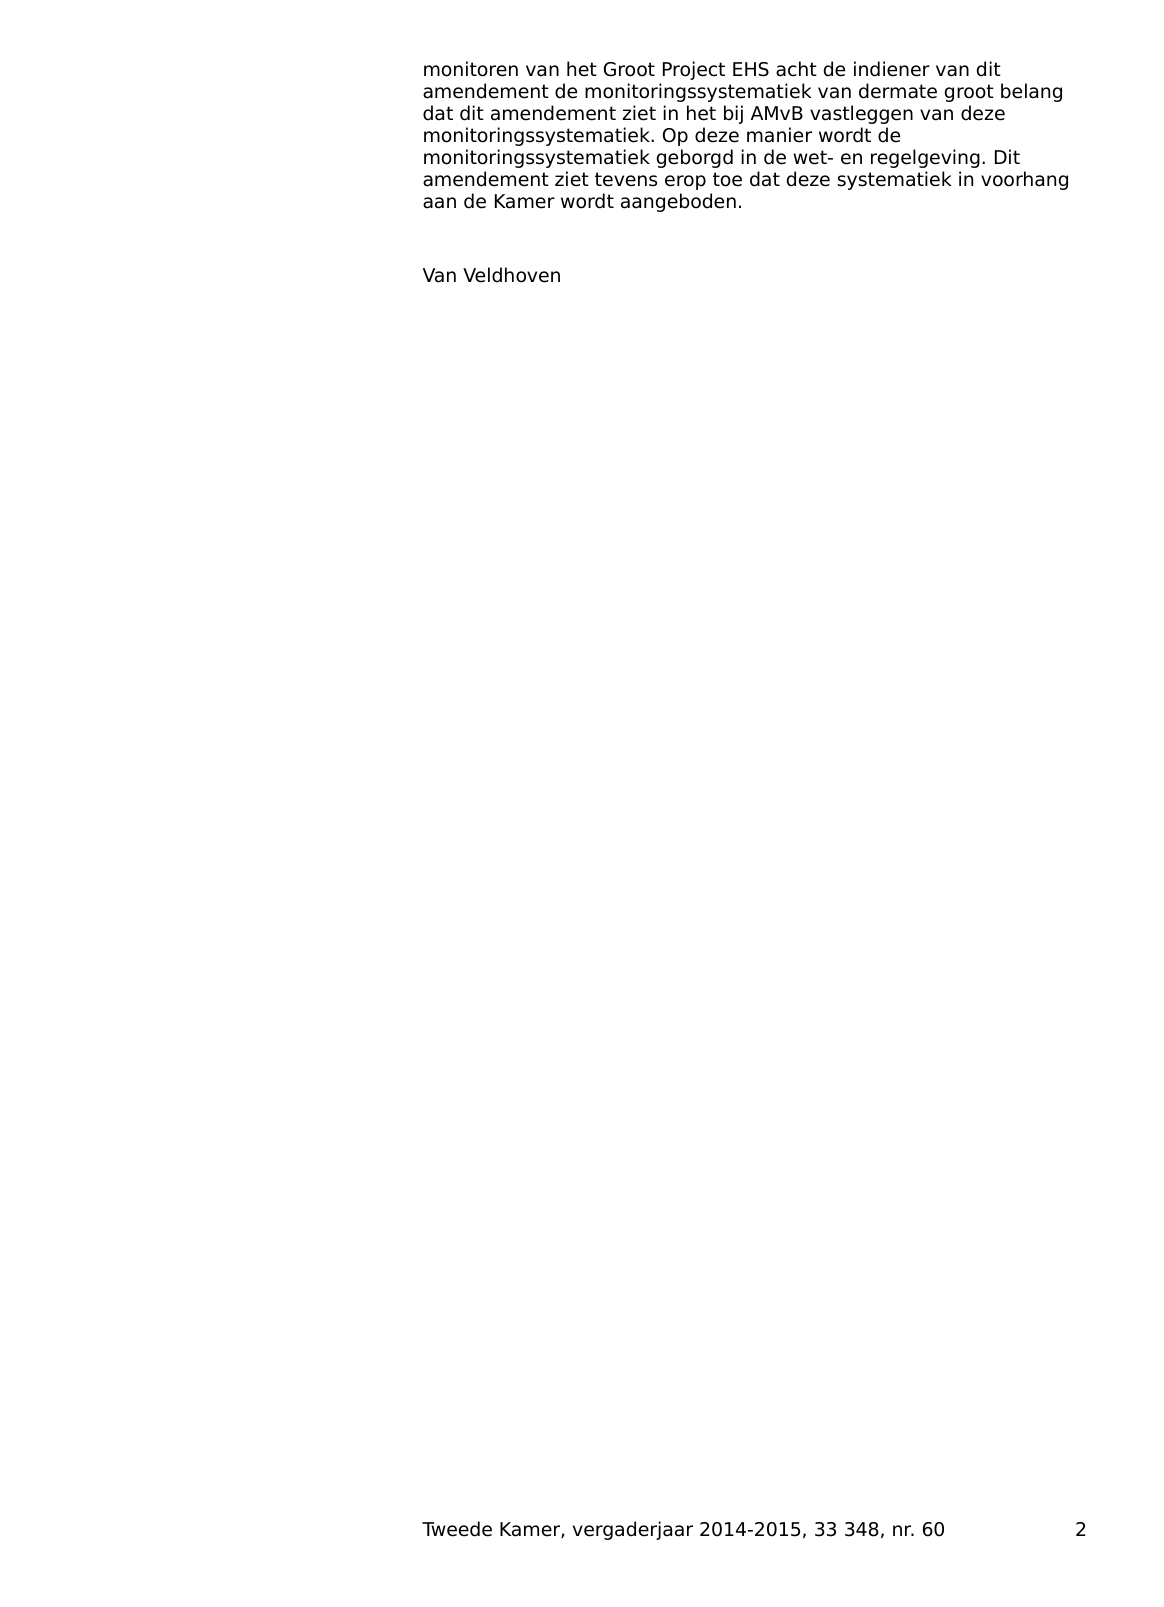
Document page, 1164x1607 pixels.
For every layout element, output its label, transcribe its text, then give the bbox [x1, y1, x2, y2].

text Van Veldhoven [422, 243, 1087, 287]
text monitoren van het Groot Project EHS acht de indiener van dit amendement de monitoringssystematiek van dermate groot belang dat dit amendement ziet in het bij AMvB vastleggen van deze monitoringssystematiek. Op deze manier wordt de monitoringssystematiek geborgd in de wet- en regelgeving. Dit amendement ziet tevens erop toe dat deze systematiek in voorhang aan de Kamer wordt aangeboden. [422, 59, 1087, 213]
